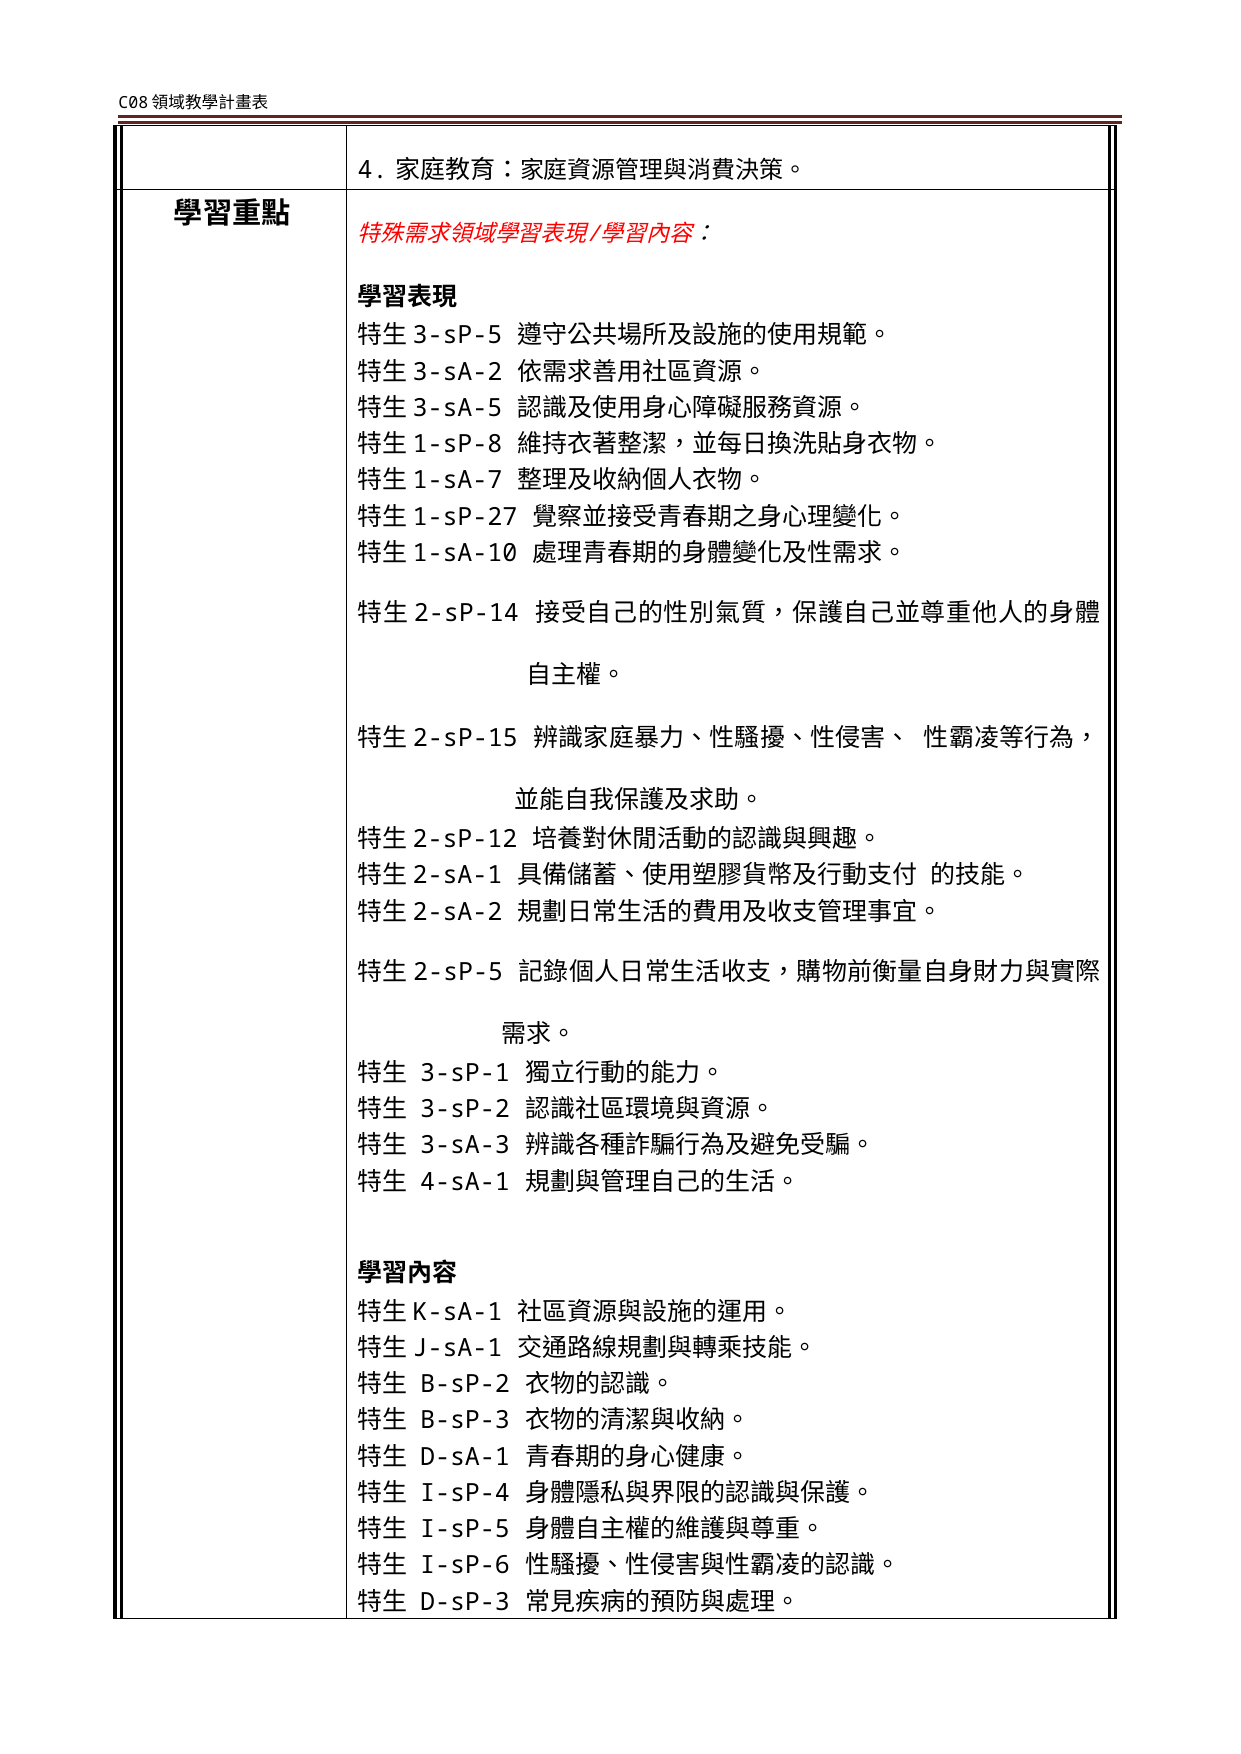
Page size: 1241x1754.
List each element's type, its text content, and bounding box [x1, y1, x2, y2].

table_cell 學習重點 [123, 190, 346, 1617]
table_cell 特殊需求領域學習表現/學習內容： 學習表現 特生3-sP-5 遵守公共場所及設施的使用規範。 特生3-sA-2 依需求善用社區資源。 特生3-sA-5 認識及使用身心障礙服務資源。 特生1-sP-8 維持衣著整潔，並每日換洗貼身衣物。 特生1-sA-7 整理及收納個人衣物。 特生1-sP-27 覺察並接受青春期之身心理變化。 特生1-sA-10 處理青春期的身體變化及性需求。 特生2-sP-14 接受自己的性別氣質，保護自己並尊重他人的身體自主權。 特生2-sP-15 辨識家庭暴力、性騷擾、性侵害、 性霸凌等行為，並能自我保護及求助。 特生2-sP-12 培養對休閒活動的認識與興趣。 特生2-sA-1 具備儲蓄、使用塑膠貨幣及行動支付 的技能。 特生2-sA-2 規劃日常生活的費用及收支管理事宜。 特生2-sP-5 記錄個人日常生活收支，購物前衡量自身財力與實際需求。 特生 3-sP-1 獨立行動的能力。 特生 3-sP-2 認識社區環境與資源。 特生 3-sA-3 辨識各種詐騙行為及避免受騙。 特生 4-sA-1 規劃與管理自己的生活。 學習內容 特生K-sA-1 社區資源與設施的運用。 特生J-sA-1 交通路線規劃與轉乘技能。 特生 B-sP-2 衣物的認識。 特生 B-sP-3 衣物的清潔與收納。 特生 D-sA-1 青春期的身心健康。 特生 I-sP-4 身體隱私與界限的認識與保護。 特生 I-sP-5 身體自主權的維護與尊重。 特生 I-sP-6 性騷擾、性侵害與性霸凌的認識。 特生 D-sP-3 常見疾病的預防與處理。 [347, 190, 1108, 1617]
table_cell [123, 126, 346, 189]
table_cell 學習主題： 性別平等教育: 身體自主權的尊重與維護、性騷擾、性侵害與性霸凌的防治。 科技教育: 運算思維與問題解決。 戶外教育: 有意義的學習、尊重與關懷他人。 家庭教育：家庭資源管理與消費決策。 [347, 126, 1108, 189]
